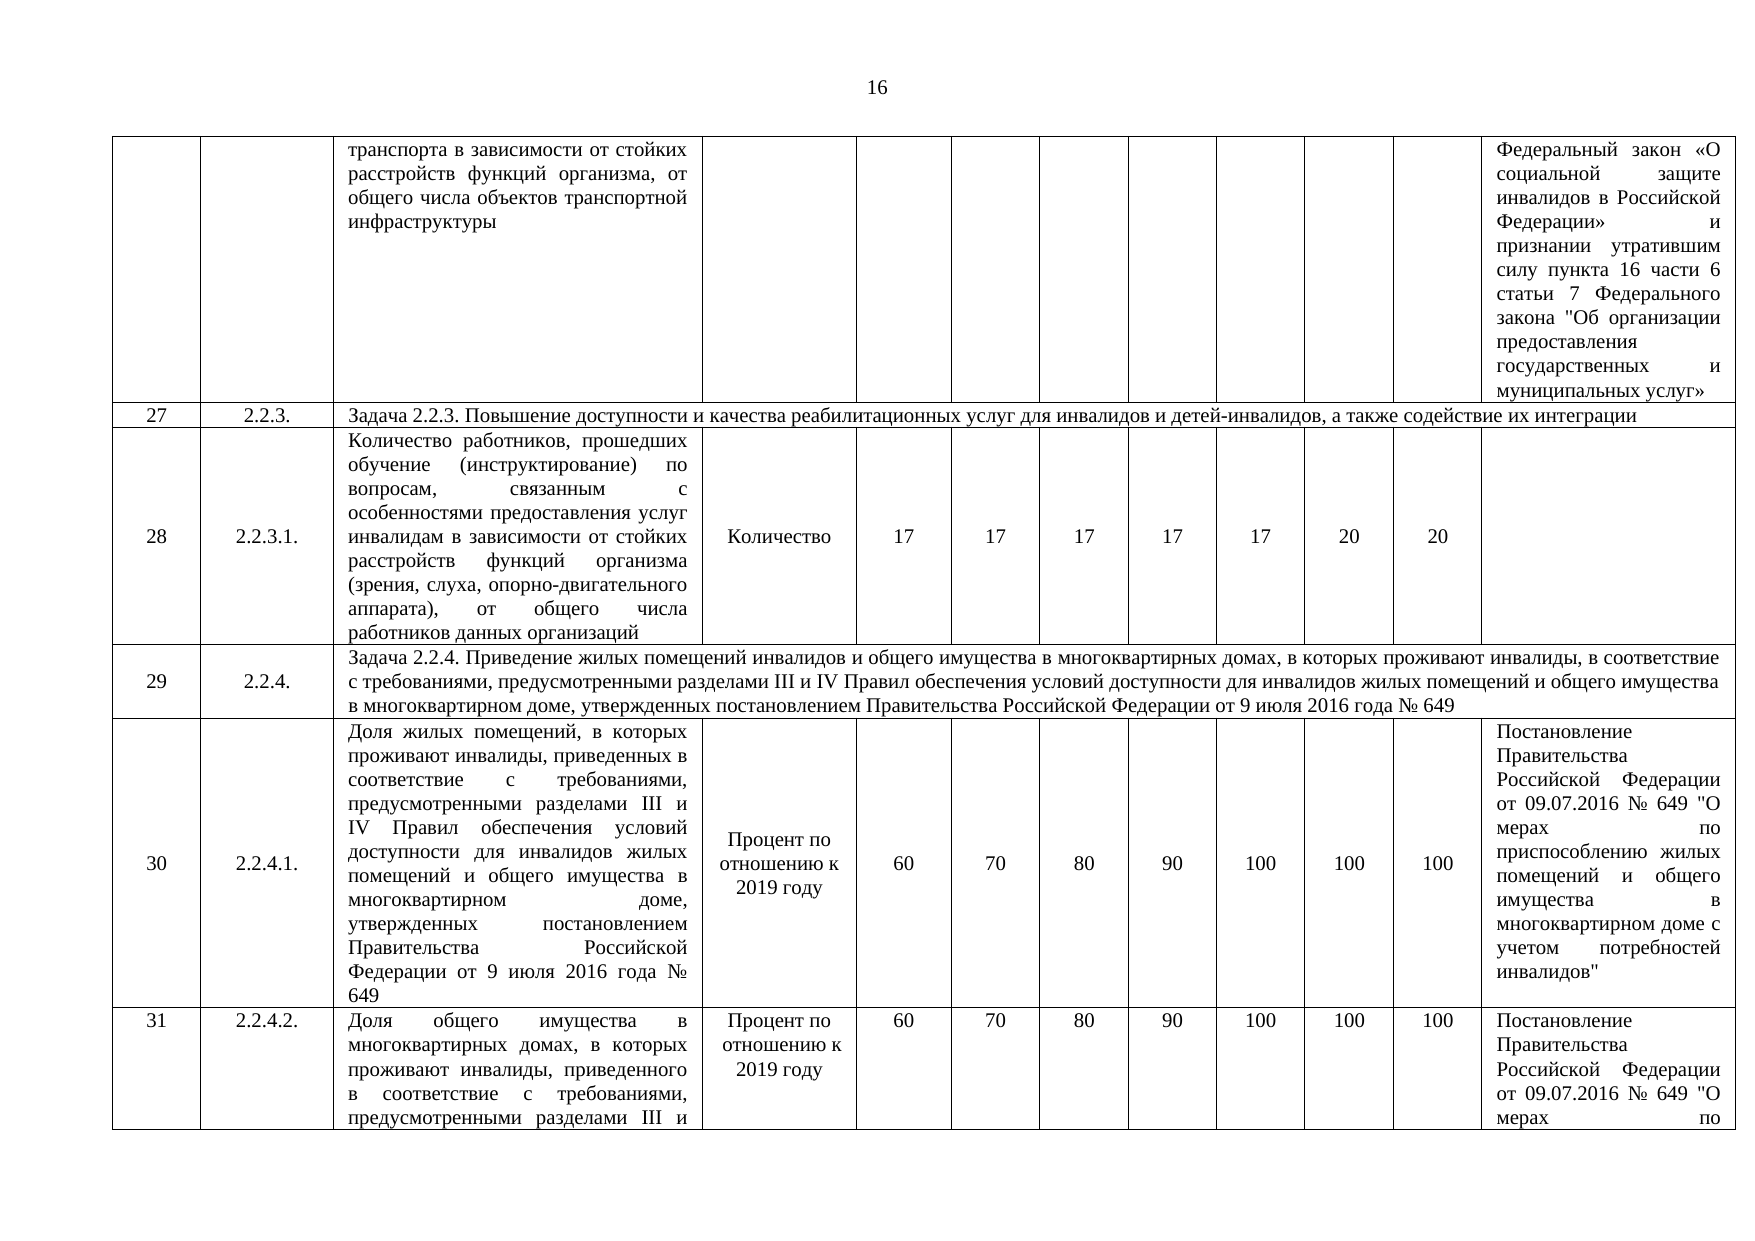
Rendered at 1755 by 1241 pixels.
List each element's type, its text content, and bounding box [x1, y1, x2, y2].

table_cell 30 [113, 719, 200, 1007]
table_cell 2.2.3. [201, 403, 333, 427]
table_cell 70 [952, 719, 1039, 1007]
table_cell 17 [857, 428, 951, 644]
table_cell [703, 137, 856, 402]
table_cell Федеральный закон «О социальной защите инвалидов в Российской Федерации» и признании утратившим силу пункта 16 части 6 статьи 7 Федерального закона "Об организации предоставления государственных и муниципальных услуг» [1482, 137, 1735, 402]
table_cell [1217, 137, 1304, 402]
table_cell 70 [952, 1008, 1039, 1129]
table_cell Количество работников, прошедших обучение (инструктирование) по вопросам, связанным с особенностями предоставления услуг инвалидам в зависимости от стойких расстройств функций организма (зрения, слуха, опорно-двигательного аппарата), от общего числа работников данных организаций [334, 428, 702, 644]
table_cell 100 [1305, 719, 1393, 1007]
table_cell Процент по отношению к 2019 году [703, 719, 856, 1007]
table_cell 2.2.4.1. [201, 719, 333, 1007]
table_cell 20 [1305, 428, 1393, 644]
table_cell 100 [1394, 1008, 1481, 1129]
table_cell [1040, 137, 1128, 402]
table_cell 29 [113, 645, 200, 717]
table_cell 80 [1040, 719, 1128, 1007]
table_cell Доля общего имущества в многоквартирных домах, в которых проживают инвалиды, приведенного в соответствие с требованиями, предусмотренными разделами III и [334, 1008, 702, 1129]
table_cell Постановление Правительства Российской Федерации от 09.07.2016 № 649 "О мерах по приспособлению жилых помещений и общего имущества в многоквартирном доме с учетом потребностей инвалидов" [1482, 719, 1735, 1007]
table_cell Постановление Правительства Российской Федерации от 09.07.2016 № 649 "О мерах по [1482, 1008, 1735, 1129]
table_cell 60 [857, 1008, 951, 1129]
table_cell 17 [1040, 428, 1128, 644]
table_cell Доля жилых помещений, в которых проживают инвалиды, приведенных в соответствие с требованиями, предусмотренными разделами III и IV Правил обеспечения условий доступности для инвалидов жилых помещений и общего имущества в многоквартирном доме, утвержденных постановлением Правительства Российской Федерации от 9 июля 2016 года № 649 [334, 719, 702, 1007]
table_cell Количество [703, 428, 856, 644]
table_cell Процент по отношению к 2019 году [703, 1008, 856, 1129]
table_cell 90 [1129, 1008, 1216, 1129]
table_cell 90 [1129, 719, 1216, 1007]
table_cell Задача 2.2.3. Повышение доступности и качества реабилитационных услуг для инвалидов и детей-инвалидов, а также содействие их интеграции [334, 403, 1735, 427]
table_cell 27 [113, 403, 200, 427]
table_cell 28 [113, 428, 200, 644]
table_cell 100 [1217, 1008, 1304, 1129]
table_cell 60 [857, 719, 951, 1007]
table_cell 80 [1040, 1008, 1128, 1129]
table_cell 100 [1217, 719, 1304, 1007]
table_cell 2.2.4. [201, 645, 333, 717]
table_cell 2.2.4.2. [201, 1008, 333, 1129]
table_cell 17 [952, 428, 1039, 644]
table_cell транспорта в зависимости от стойких расстройств функций организма, от общего числа объектов транспортной инфраструктуры [334, 137, 702, 402]
table_cell 100 [1305, 1008, 1393, 1129]
table_cell 2.2.3.1. [201, 428, 333, 644]
table_cell 20 [1394, 428, 1481, 644]
table_cell 100 [1394, 719, 1481, 1007]
table_cell [113, 137, 200, 402]
table_cell [857, 137, 951, 402]
table_cell Задача 2.2.4. Приведение жилых помещений инвалидов и общего имущества в многоквартирных домах, в которых проживают инвалиды, в соответствие с требованиями, предусмотренными разделами III и IV Правил обеспечения условий доступности для инвалидов жилых помещений и общего имущества в многоквартирном доме, утвержденных постановлением Правительства Российской Федерации от 9 июля 2016 года № 649 [334, 645, 1735, 717]
table_cell 31 [113, 1008, 200, 1129]
table_cell [1482, 428, 1735, 644]
table_cell [1129, 137, 1216, 402]
table_cell [1394, 137, 1481, 402]
table_cell [201, 137, 333, 402]
table_cell [952, 137, 1039, 402]
table_cell [1305, 137, 1393, 402]
table_cell 17 [1217, 428, 1304, 644]
table_cell 17 [1129, 428, 1216, 644]
